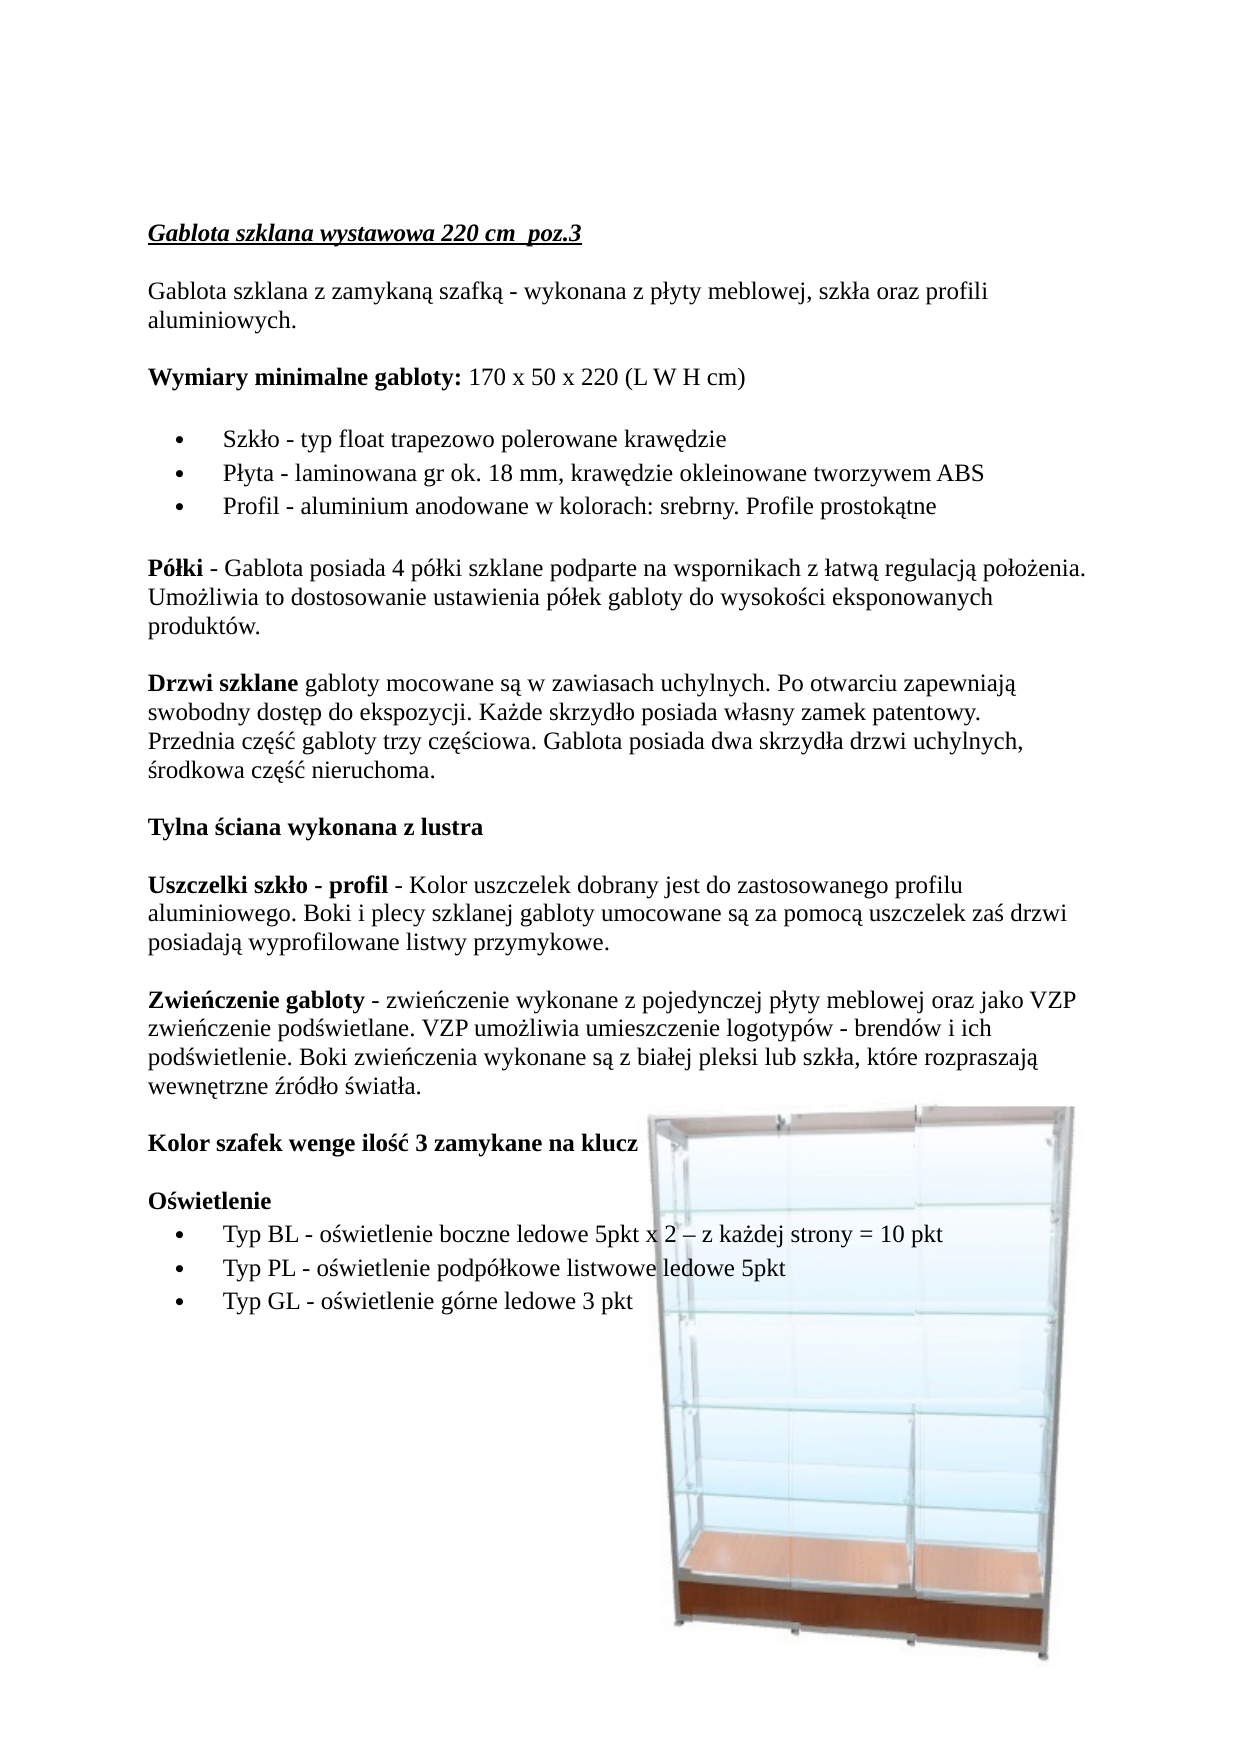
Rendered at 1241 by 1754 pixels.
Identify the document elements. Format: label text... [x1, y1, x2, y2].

list Typ PL - oświetlenie podpółkowe listwowe ledowe 5pkt [176, 1253, 362, 1282]
text Półki - Gablota posiada 4 półki szklane podparte na wspornikach z łatwą regulacją położenia. Umożliwia to dostosowanie ustawienia półek gabloty do wysokości eksponowanych produktów. Drzwi szklane gabloty mocowane są w zawiasach uchylnych. Po otwarciu zapewniają swobodny dostęp do ekspozycji. Każde skrzydło posiada własny zamek patentowy. [148, 553, 1093, 726]
list Płyta - laminowana gr ok. 18 mm, krawędzie okleinowane tworzywem ABS [176, 458, 1088, 487]
text Gablota szklana z zamykaną szafką - wykonana z płyty meblowej, szkła oraz profili aluminiowych. [148, 276, 1093, 333]
text Oświetlenie [148, 1157, 362, 1215]
list Szkło - typ float trapezowo polerowane krawędzie [176, 424, 1088, 453]
list Typ GL - oświetlenie górne ledowe 3 pkt [176, 1286, 362, 1315]
list Typ BL - oświetlenie boczne ledowe 5pkt x 2 – z każdej strony = 10 pkt [176, 1219, 362, 1248]
text Wymiary minimalne gabloty: 170 x 50 x 220 (L W H cm) [148, 362, 1093, 391]
list Profil - aluminium anodowane w kolorach: srebrny. Profile prostokątne [176, 491, 1088, 520]
text Przednia część gabloty trzy częściowa. Gablota posiada dwa skrzydła drzwi uchylnych, środkowa część nieruchoma. [148, 726, 1093, 783]
text Gablota szklana wystawowa 220 cm poz.3 [148, 218, 1093, 247]
text Kolor szafek wenge ilość 3 zamykane na klucz [148, 1128, 362, 1157]
text Tylna ściana wykonana z lustra [148, 812, 1093, 841]
text Uszczelki szkło - profil - Kolor uszczelek dobrany jest do zastosowanego profilu aluminiowego. Boki i plecy szklanej gabloty umocowane są za pomocą uszczelek zaś drzwi posiadają wyprofilowane listwy przymykowe. Zwieńczenie gabloty - zwieńczenie wykonane z pojedynczej płyty meblowej oraz jako VZP zwieńczenie podświetlane. VZP umożliwia umieszczenie logotypów - brendów i ich podświetlenie. Boki zwieńczenia wykonane są z białej pleksi lub szkła, które rozpraszają wewnętrzne źródło światła. [148, 841, 1093, 1128]
